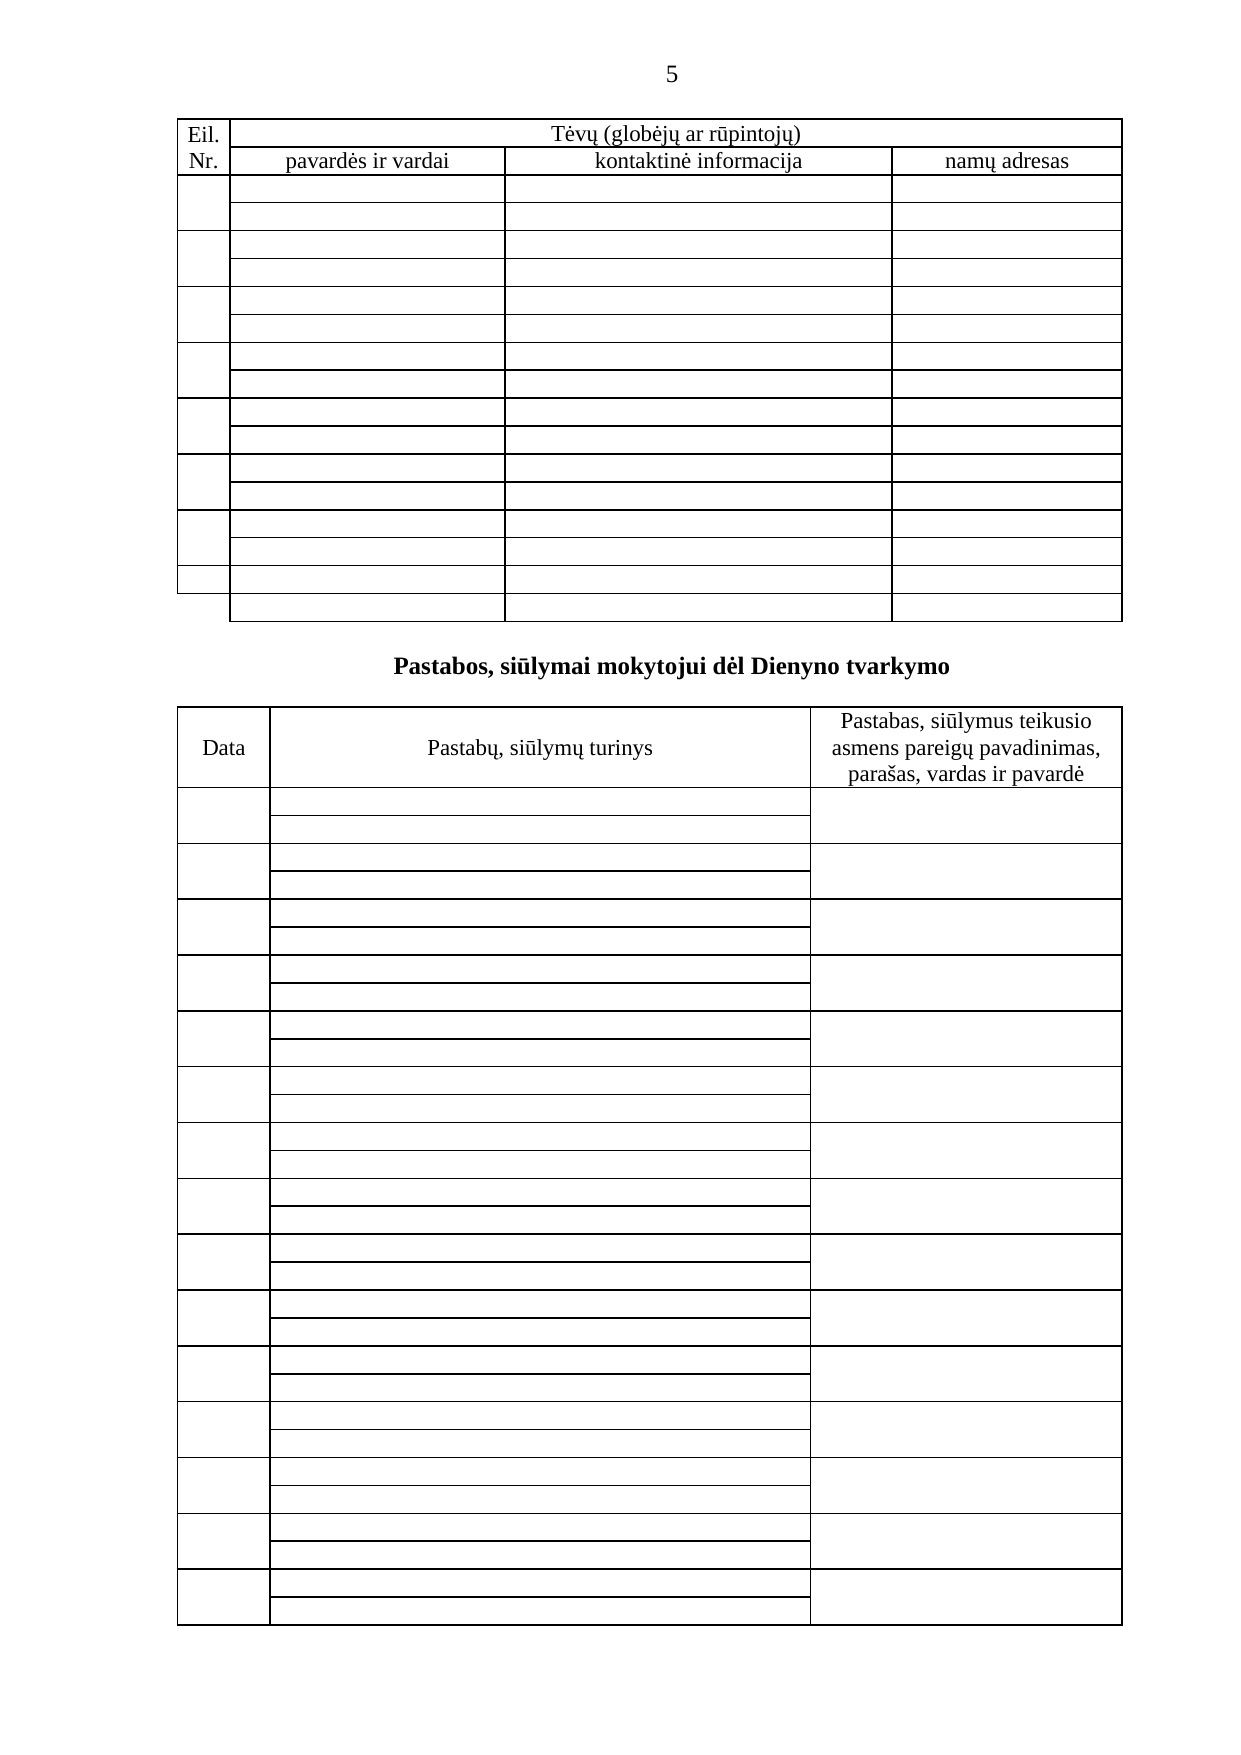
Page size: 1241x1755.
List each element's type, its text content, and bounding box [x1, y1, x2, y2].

table_cell [811, 1402, 1121, 1457]
table_cell [271, 1542, 810, 1568]
table_cell [271, 1291, 810, 1317]
table_cell [271, 1375, 810, 1401]
table_cell [271, 900, 810, 926]
table_cell [231, 427, 504, 453]
table_cell [271, 1151, 810, 1177]
table_cell [893, 511, 1121, 537]
table_cell [893, 427, 1121, 453]
table_cell [893, 176, 1121, 202]
table_cell [231, 259, 504, 286]
table_cell [271, 1570, 810, 1596]
table_cell [506, 455, 891, 481]
table_cell [231, 538, 504, 565]
table_cell [506, 259, 891, 286]
table_cell [893, 371, 1121, 397]
table_cell [178, 1012, 269, 1066]
table_cell [271, 1598, 810, 1624]
table_cell [231, 231, 504, 258]
table_cell [506, 176, 891, 202]
table_cell [811, 1123, 1121, 1177]
table_cell [178, 1514, 269, 1568]
table_cell [178, 343, 229, 397]
table_cell [178, 788, 269, 842]
table_cell namų adresas [893, 148, 1121, 174]
table_cell [178, 900, 269, 954]
table_cell [271, 956, 810, 982]
table_cell [811, 1012, 1121, 1066]
table_cell [271, 1402, 810, 1429]
table_cell [271, 1235, 810, 1261]
table_cell [893, 483, 1121, 509]
table_cell kontaktinė informacija [506, 148, 891, 174]
table_cell [506, 315, 891, 341]
table_header Tėvų (globėjų ar rūpintojų) [231, 120, 1121, 146]
table_cell [271, 1514, 810, 1540]
table_cell [178, 231, 229, 286]
table_cell [271, 1040, 810, 1066]
table_cell [178, 1179, 269, 1233]
table_cell [271, 872, 810, 898]
table_cell [811, 1570, 1121, 1624]
table_cell [893, 203, 1121, 230]
table_cell [893, 538, 1121, 565]
table_cell [811, 1291, 1121, 1345]
table_cell [893, 594, 1121, 621]
table_cell [178, 511, 229, 565]
table_cell [231, 594, 504, 621]
table_cell [506, 287, 891, 313]
table_cell [271, 1263, 810, 1289]
table_cell [231, 315, 504, 341]
table_cell [811, 1347, 1121, 1401]
table_cell [893, 231, 1121, 258]
table_cell pavardės ir vardai [231, 148, 504, 174]
table_cell [231, 176, 504, 202]
table_cell [506, 594, 891, 621]
table_cell [271, 1095, 810, 1122]
table_cell [231, 203, 504, 230]
table_cell [178, 1123, 269, 1177]
table_cell [271, 1123, 810, 1149]
table_header Pastabų, siūlymų turinys [271, 708, 810, 787]
table_cell [231, 566, 504, 593]
table_header Pastabas, siūlymus teikusio asmens pareigų pavadinimas, parašas, vardas ir pavardė [811, 708, 1121, 787]
table_cell [811, 844, 1121, 898]
table_cell [231, 343, 504, 369]
table_cell [271, 928, 810, 954]
table_cell [506, 511, 891, 537]
table_cell [506, 483, 891, 509]
table_header Eil. Nr. [178, 120, 229, 174]
table_cell [271, 844, 810, 870]
table_cell [811, 788, 1121, 842]
table_cell [178, 176, 229, 230]
table_cell [178, 1402, 269, 1457]
table_cell [811, 1235, 1121, 1289]
table_cell [506, 566, 891, 593]
table_cell [271, 1012, 810, 1038]
table_cell [893, 259, 1121, 286]
table_cell [178, 1235, 269, 1289]
table_cell [178, 1067, 269, 1122]
table_cell [231, 511, 504, 537]
text Pastabos, siūlymai mokytojui dėl Dienyno tvarkymo [177, 651, 1167, 680]
table_cell [178, 455, 229, 509]
table_header Data [178, 708, 269, 787]
table_cell [893, 287, 1121, 313]
table_cell [178, 399, 229, 453]
table_cell [893, 566, 1121, 593]
table_cell [178, 1458, 269, 1512]
table_cell [893, 343, 1121, 369]
table_cell [811, 956, 1121, 1010]
table_cell [271, 984, 810, 1010]
table_cell [506, 427, 891, 453]
table_cell [231, 455, 504, 481]
table_cell [811, 900, 1121, 954]
table_cell [271, 1319, 810, 1345]
table_cell [178, 287, 229, 341]
table_cell [811, 1067, 1121, 1122]
table_cell [811, 1458, 1121, 1512]
table_cell [178, 1347, 269, 1401]
table_cell [506, 399, 891, 425]
table_cell [271, 816, 810, 842]
table_cell [811, 1179, 1121, 1233]
table_cell [506, 203, 891, 230]
table_cell [231, 399, 504, 425]
table_cell [231, 287, 504, 313]
table_cell [231, 483, 504, 509]
table_cell [271, 1207, 810, 1233]
table_cell [811, 1514, 1121, 1568]
table_cell [178, 1291, 269, 1345]
table_cell [893, 399, 1121, 425]
table_cell [271, 1179, 810, 1205]
table_cell [506, 231, 891, 258]
table_cell [271, 1347, 810, 1373]
table_cell [178, 956, 269, 1010]
table_cell [271, 788, 810, 814]
table_cell [271, 1067, 810, 1094]
table_cell [178, 566, 229, 593]
table_cell [271, 1486, 810, 1512]
table_cell [893, 315, 1121, 341]
table_cell [231, 371, 504, 397]
table_cell [506, 343, 891, 369]
table_cell [506, 371, 891, 397]
table_cell [178, 844, 269, 898]
table_cell [178, 1570, 269, 1624]
table_cell [893, 455, 1121, 481]
table_cell [271, 1430, 810, 1457]
table_cell [271, 1458, 810, 1484]
table_cell [506, 538, 891, 565]
